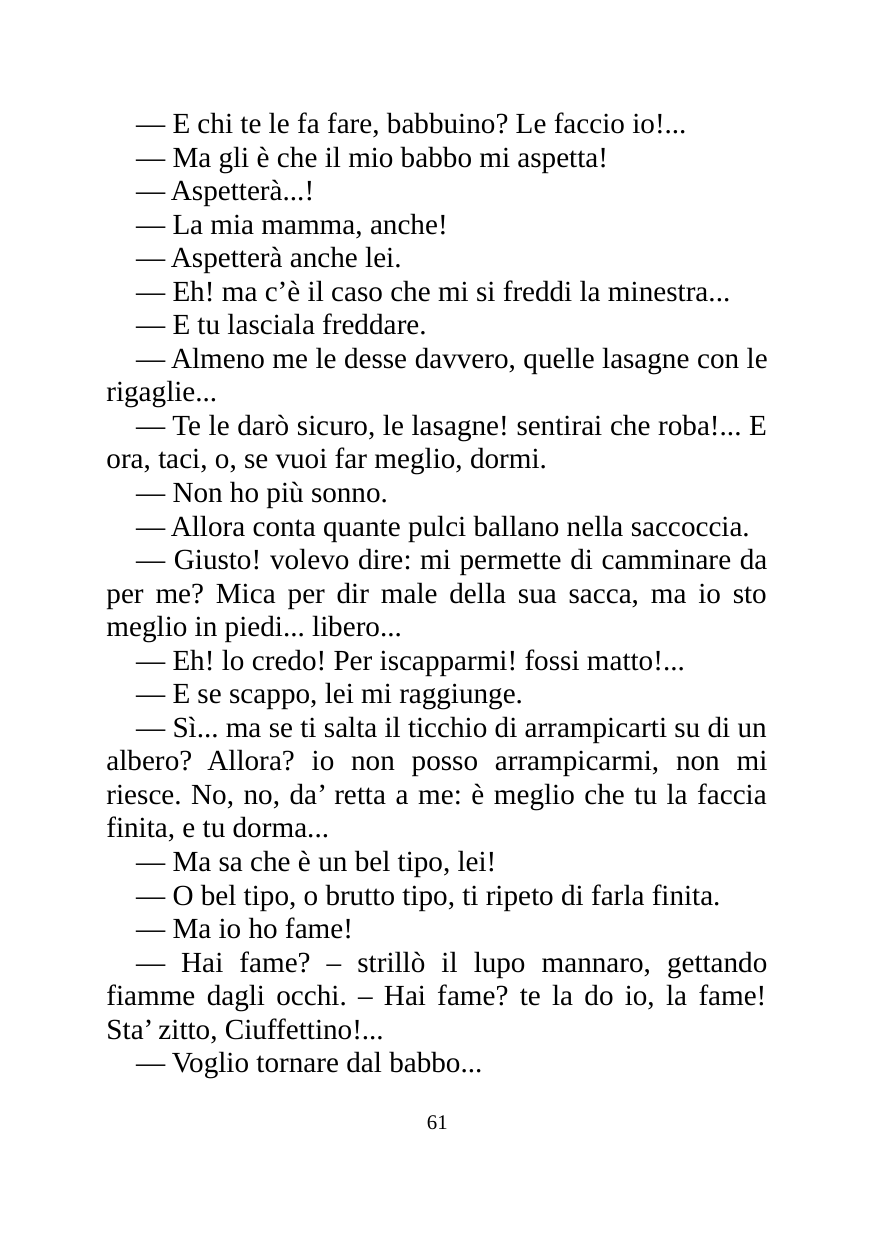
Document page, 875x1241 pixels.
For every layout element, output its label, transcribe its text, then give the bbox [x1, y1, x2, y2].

text — Eh! lo credo! Per iscapparmi! fossi matto!... [106, 643, 768, 676]
text — E chi te le fa fare, babbuino? Le faccio io!... [106, 106, 768, 140]
text — O bel tipo, o brutto tipo, ti ripeto di farla finita. [106, 878, 768, 911]
text — Aspetterà...! [106, 173, 768, 207]
text — Allora conta quante pulci ballano nella saccoccia. [106, 509, 768, 542]
text — La mia mamma, anche! [106, 207, 768, 240]
text — E tu lasciala freddare. [106, 307, 768, 341]
text — Almeno me le desse davvero, quelle lasagne con le rigaglie... [106, 341, 768, 408]
text — Te le darò sicuro, le lasagne! sentirai che roba!... E ora, taci, o, se vuoi far meglio, dormi. [106, 408, 768, 475]
text — Non ho più sonno. [106, 475, 768, 509]
text — Hai fame? – strillò il lupo mannaro, gettando fiamme dagli occhi. – Hai fame? te la do io, la fame! Sta’ zitto, Ciuffettino!... [106, 945, 768, 1045]
text — Giusto! volevo dire: mi permette di camminare da per me? Mica per dir male della sua sacca, ma io sto meglio in piedi... libero... [106, 542, 768, 643]
text — Aspetterà anche lei. [106, 240, 768, 274]
text — Ma io ho fame! [106, 911, 768, 945]
text — Ma gli è che il mio babbo mi aspetta! [106, 140, 768, 173]
text — Voglio tornare dal babbo... [106, 1045, 768, 1079]
text — Eh! ma c’è il caso che mi si freddi la minestra... [106, 274, 768, 307]
text — E se scappo, lei mi raggiunge. [106, 676, 768, 710]
text — Ma sa che è un bel tipo, lei! [106, 844, 768, 878]
text — Sì... ma se ti salta il ticchio di arrampicarti su di un albero? Allora? io non posso arrampicarmi, non mi riesce. No, no, da’ retta a me: è meglio che tu la faccia finita, e tu dorma... [106, 710, 768, 844]
